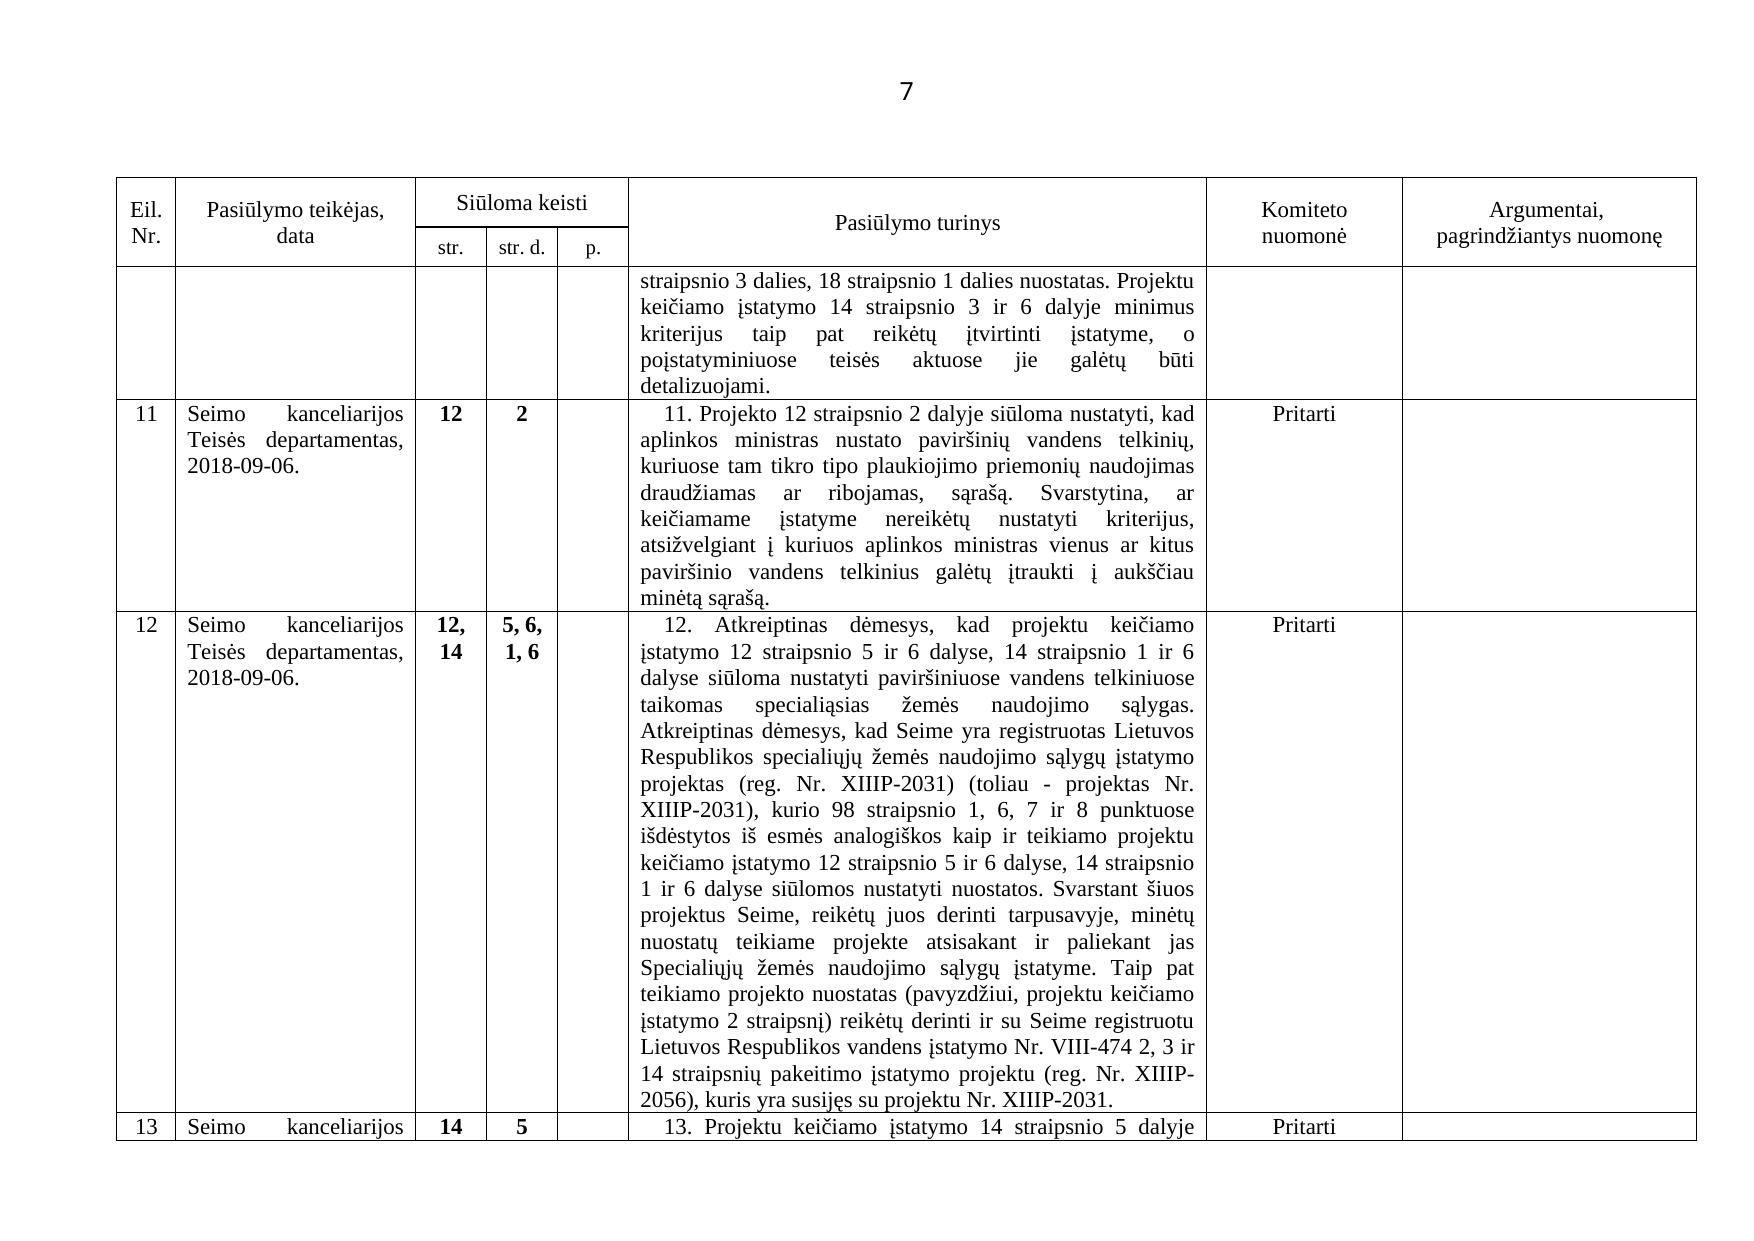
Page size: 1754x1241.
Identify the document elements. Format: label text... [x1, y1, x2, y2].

table_header Pasiūlymo turinys [629, 178, 1206, 266]
table_header Pasiūlymo teikėjas, data [176, 178, 415, 266]
table_cell [416, 267, 486, 399]
table_cell [558, 267, 628, 399]
table_cell [176, 267, 415, 399]
table_cell [558, 400, 628, 611]
table_cell 14 [416, 1113, 486, 1140]
table_cell 13. Projektu keičiamo įstatymo 14 straipsnio 5 dalyje [629, 1113, 1206, 1140]
table_cell 12. Atkreiptinas dėmesys, kad projektu keičiamo įstatymo 12 straipsnio 5 ir 6 dalyse, 14 straipsnio 1 ir 6 dalyse siūloma nustatyti paviršiniuose vandens telkiniuose taikomas specialiąsias žemės naudojimo sąlygas. Atkreiptinas dėmesys, kad Seime yra registruotas Lietuvos Respublikos specialiųjų žemės naudojimo sąlygų įstatymo projektas (reg. Nr. XIIIP-2031) (toliau - projektas Nr. XIIIP-2031), kurio 98 straipsnio 1, 6, 7 ir 8 punktuose išdėstytos iš esmės analogiškos kaip ir teikiamo projektu keičiamo įstatymo 12 straipsnio 5 ir 6 dalyse, 14 straipsnio 1 ir 6 dalyse siūlomos nustatyti nuostatos. Svarstant šiuos projektus Seime, reikėtų juos derinti tarpusavyje, minėtų nuostatų teikiame projekte atsisakant ir paliekant jas Specialiųjų žemės naudojimo sąlygų įstatyme. Taip pat teikiamo projekto nuostatas (pavyzdžiui, projektu keičiamo įstatymo 2 straipsnį) reikėtų derinti ir su Seime registruotu Lietuvos Respublikos vandens įstatymo Nr. VIII-474 2, 3 ir 14 straipsnių pakeitimo įstatymo projektu (reg. Nr. XIIIP-2056), kuris yra susijęs su projektu Nr. XIIIP-2031. [629, 612, 1206, 1112]
table_cell [1403, 400, 1696, 611]
table_cell [487, 267, 557, 399]
table_cell 12 [416, 400, 486, 611]
table_cell Pritarti [1207, 612, 1402, 1112]
table_cell str. [416, 228, 486, 266]
table_cell 12, 14 [416, 612, 486, 1112]
table_cell [558, 612, 628, 1112]
table_header Eil. Nr. [117, 178, 175, 266]
table_cell straipsnio 3 dalies, 18 straipsnio 1 dalies nuostatas. Projektu keičiamo įstatymo 14 straipsnio 3 ir 6 dalyje minimus kriterijus taip pat reikėtų įtvirtinti įstatyme, o poįstatyminiuose teisės aktuose jie galėtų būti detalizuojami. [629, 267, 1206, 399]
table_cell [117, 267, 175, 399]
table_cell [1207, 267, 1402, 399]
table_cell 11. Projekto 12 straipsnio 2 dalyje siūloma nustatyti, kad aplinkos ministras nustato paviršinių vandens telkinių, kuriuose tam tikro tipo plaukiojimo priemonių naudojimas draudžiamas ar ribojamas, sąrašą. Svarstytina, ar keičiamame įstatyme nereikėtų nustatyti kriterijus, atsižvelgiant į kuriuos aplinkos ministras vienus ar kitus paviršinio vandens telkinius galėtų įtraukti į aukščiau minėtą sąrašą. [629, 400, 1206, 611]
table_cell str. d. [487, 228, 557, 266]
table_cell [1403, 612, 1696, 1112]
table_cell Seimo kanceliarijos Teisės departamentas, 2018-09-06. [176, 612, 415, 1112]
table_cell 13 [117, 1113, 175, 1140]
table_cell [1403, 267, 1696, 399]
table_cell 5, 6, 1, 6 [487, 612, 557, 1112]
table_cell 5 [487, 1113, 557, 1140]
table_cell 12 [117, 612, 175, 1112]
table_cell Pritarti [1207, 400, 1402, 611]
table_cell 11 [117, 400, 175, 611]
table_cell [1403, 1113, 1696, 1140]
table_cell Seimo kanceliarijos Teisės departamentas, 2018-09-06. [176, 400, 415, 611]
table_cell [558, 1113, 628, 1140]
table_header Komiteto nuomonė [1207, 178, 1402, 266]
table_cell 2 [487, 400, 557, 611]
table_cell Seimo kanceliarijos [176, 1113, 415, 1140]
table_header Argumentai, pagrindžiantys nuomonę [1403, 178, 1696, 266]
table_cell p. [558, 228, 628, 266]
table_cell Pritarti [1207, 1113, 1402, 1140]
table_header Siūloma keisti [416, 178, 628, 226]
